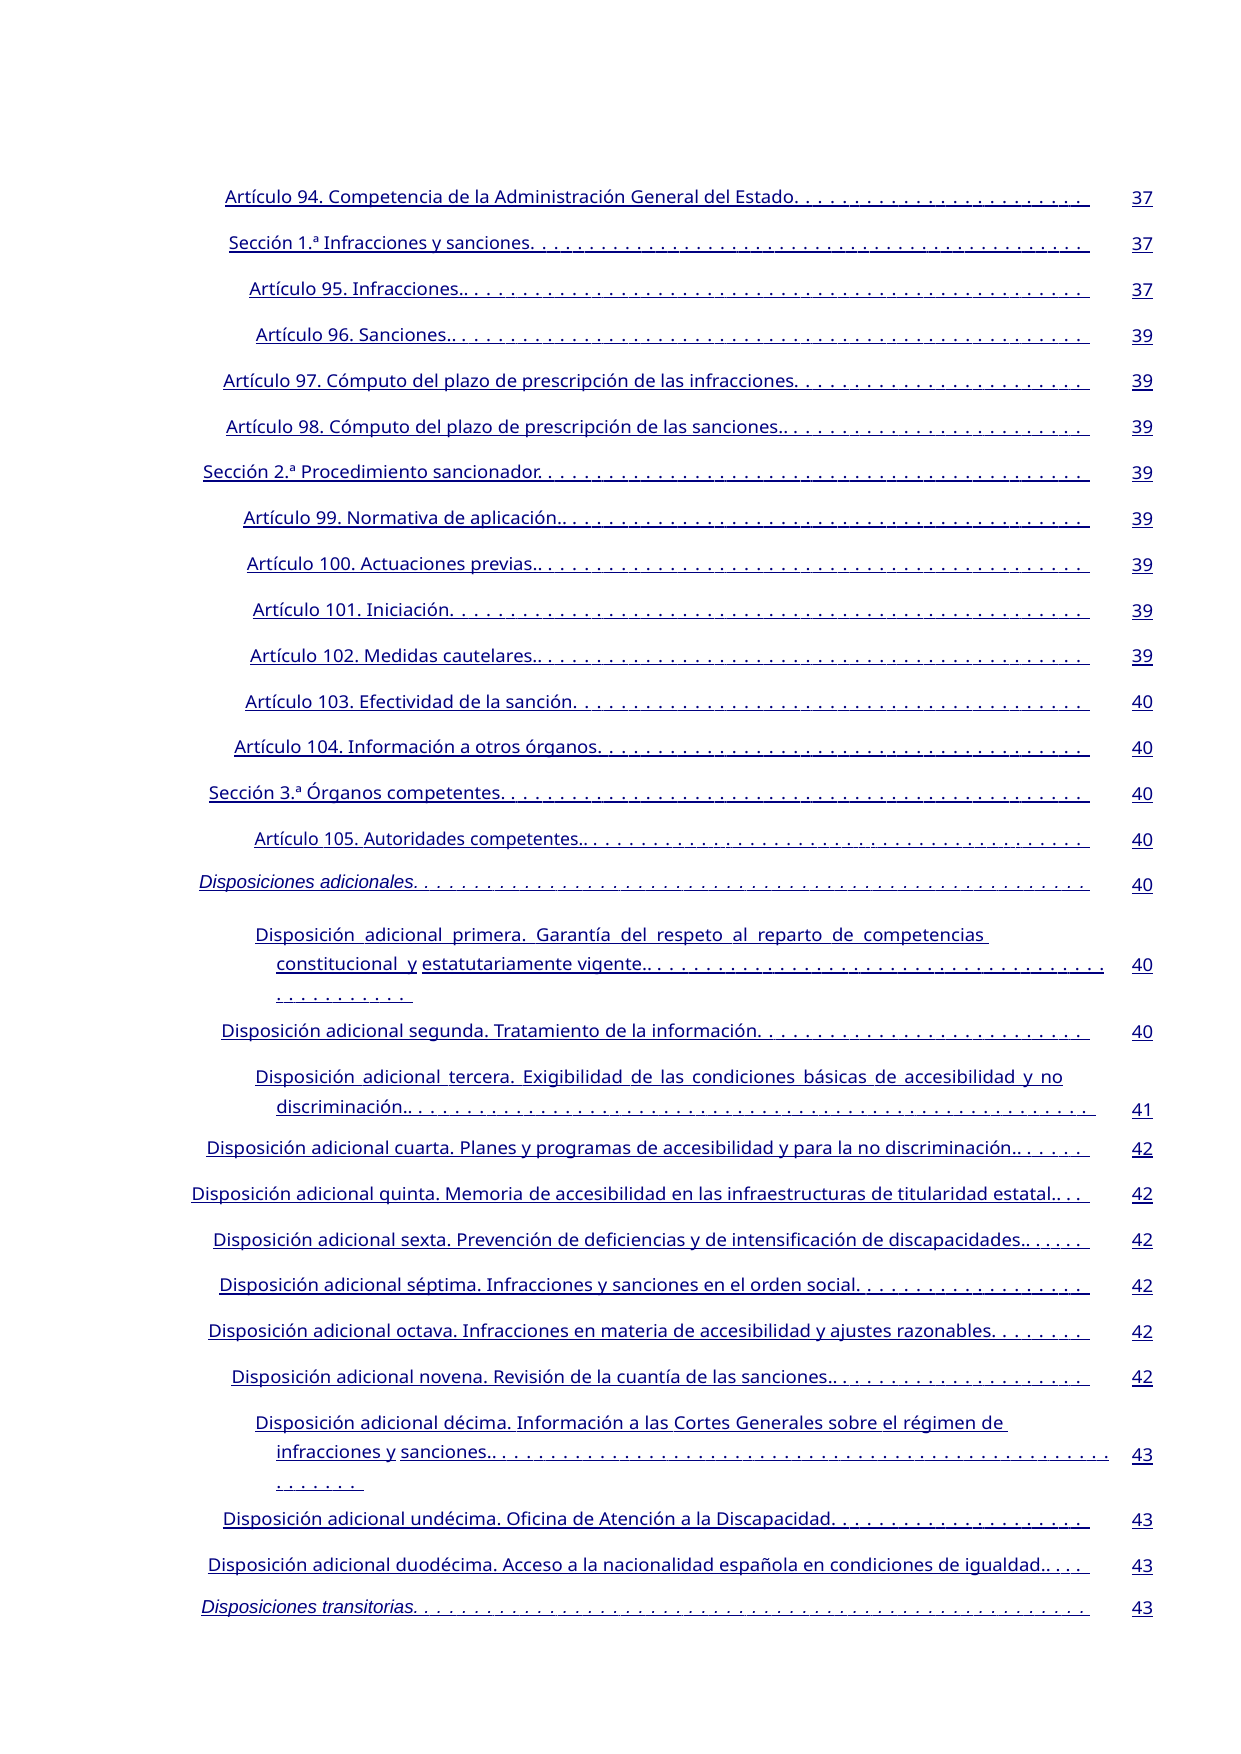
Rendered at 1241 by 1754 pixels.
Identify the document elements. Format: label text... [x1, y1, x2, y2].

table_cell Artículo 98. Cómputo del plazo de prescripción de las sanciones.. . . . . . . . . . . . . . . . . . . . . . . . . [187, 401, 1112, 447]
table_cell Disposición adicional octava. Infracciones en materia de accesibilidad y ajustes razonables. . . . . . . . [187, 1305, 1112, 1351]
table_cell 40 [1113, 1005, 1173, 1051]
table_cell 39 [1113, 493, 1173, 538]
table_cell 39 [1113, 447, 1173, 492]
table_cell Disposición adicional novena. Revisión de la cuantía de las sanciones.. . . . . . . . . . . . . . . . . . . . . [187, 1351, 1112, 1397]
table_cell Sección 3.ª Órganos competentes. . . . . . . . . . . . . . . . . . . . . . . . . . . . . . . . . . . . . . . . . . . . . . . . [187, 768, 1112, 813]
table_cell 42 [1113, 1351, 1173, 1397]
table_cell 40 [1113, 907, 1173, 1005]
table_cell Artículo 104. Información a otros órganos. . . . . . . . . . . . . . . . . . . . . . . . . . . . . . . . . . . . . . . . [187, 722, 1112, 767]
table_cell Artículo 101. Iniciación. . . . . . . . . . . . . . . . . . . . . . . . . . . . . . . . . . . . . . . . . . . . . . . . . . . . [187, 584, 1112, 630]
table_cell Disposición adicional primera. Garantía del respeto al reparto de competencias constitucional y estatutariamente vigente.. . . . . . . . . . . . . . . . . . . . . . . . . . . . . . . . . . . . . . . . . . . . . . . . . [187, 907, 1112, 1005]
table_cell Disposiciones transitorias. . . . . . . . . . . . . . . . . . . . . . . . . . . . . . . . . . . . . . . . . . . . . . . . . . . . . . [187, 1585, 1112, 1620]
table_cell 40 [1113, 676, 1173, 722]
table_cell 43 [1113, 1539, 1173, 1584]
table_cell 37 [1113, 263, 1173, 309]
table_cell Disposición adicional undécima. Oficina de Atención a la Discapacidad. . . . . . . . . . . . . . . . . . . . . [187, 1494, 1112, 1539]
table_cell Disposición adicional tercera. Exigibilidad de las condiciones básicas de accesibilidad y no discriminación.. . . . . . . . . . . . . . . . . . . . . . . . . . . . . . . . . . . . . . . . . . . . . . . . . . . . . . . . [187, 1051, 1112, 1122]
table_cell 40 [1113, 768, 1173, 813]
table_cell Disposición adicional décima. Información a las Cortes Generales sobre el régimen de infracciones y sanciones.. . . . . . . . . . . . . . . . . . . . . . . . . . . . . . . . . . . . . . . . . . . . . . . . . . . . . . . . . . [187, 1397, 1112, 1493]
table_cell Artículo 96. Sanciones.. . . . . . . . . . . . . . . . . . . . . . . . . . . . . . . . . . . . . . . . . . . . . . . . . . . . [187, 309, 1112, 355]
table_cell Disposición adicional sexta. Prevención de deficiencias y de intensificación de discapacidades.. . . . . . [187, 1214, 1112, 1259]
table_cell 42 [1113, 1305, 1173, 1351]
table_cell 43 [1113, 1585, 1173, 1620]
table_cell Artículo 105. Autoridades competentes.. . . . . . . . . . . . . . . . . . . . . . . . . . . . . . . . . . . . . . . . . . [187, 813, 1112, 858]
table_cell Artículo 99. Normativa de aplicación.. . . . . . . . . . . . . . . . . . . . . . . . . . . . . . . . . . . . . . . . . . . [187, 493, 1112, 538]
table_cell Disposiciones adicionales. . . . . . . . . . . . . . . . . . . . . . . . . . . . . . . . . . . . . . . . . . . . . . . . . . . . . . [187, 859, 1112, 907]
table_cell Disposición adicional segunda. Tratamiento de la información. . . . . . . . . . . . . . . . . . . . . . . . . . . [187, 1005, 1112, 1051]
table_cell Disposición adicional quinta. Memoria de accesibilidad en las infraestructuras de titularidad estatal.. . . [187, 1168, 1112, 1214]
table_cell 42 [1113, 1122, 1173, 1168]
table_cell 39 [1113, 538, 1173, 584]
table_header Artículo 94. Competencia de la Administración General del Estado. . . . . . . . . . . . . . . . . . . . . . . . [187, 182, 1112, 217]
table_cell 40 [1113, 722, 1173, 767]
table_cell Disposición adicional séptima. Infracciones y sanciones en el orden social. . . . . . . . . . . . . . . . . . . [187, 1260, 1112, 1305]
table_cell 41 [1113, 1051, 1173, 1122]
table_cell Disposición adicional duodécima. Acceso a la nacionalidad española en condiciones de igualdad.. . . . [187, 1539, 1112, 1584]
table_cell 40 [1113, 813, 1173, 858]
table_cell 39 [1113, 401, 1173, 447]
table_cell Artículo 95. Infracciones.. . . . . . . . . . . . . . . . . . . . . . . . . . . . . . . . . . . . . . . . . . . . . . . . . . . [187, 263, 1112, 309]
table_cell 39 [1113, 309, 1173, 355]
table_header 37 [1113, 182, 1173, 217]
table_cell Artículo 103. Efectividad de la sanción. . . . . . . . . . . . . . . . . . . . . . . . . . . . . . . . . . . . . . . . . . [187, 676, 1112, 722]
table_cell 40 [1113, 859, 1173, 907]
table_cell 42 [1113, 1168, 1173, 1214]
table_cell Artículo 102. Medidas cautelares.. . . . . . . . . . . . . . . . . . . . . . . . . . . . . . . . . . . . . . . . . . . . . [187, 630, 1112, 676]
table_cell 43 [1113, 1494, 1173, 1539]
table_cell Disposición adicional cuarta. Planes y programas de accesibilidad y para la no discriminación.. . . . . . [187, 1122, 1112, 1168]
table_cell Sección 1.ª Infracciones y sanciones. . . . . . . . . . . . . . . . . . . . . . . . . . . . . . . . . . . . . . . . . . . . . . . [187, 218, 1112, 263]
table_cell Artículo 97. Cómputo del plazo de prescripción de las infracciones. . . . . . . . . . . . . . . . . . . . . . . . [187, 355, 1112, 401]
table_cell 42 [1113, 1260, 1173, 1305]
table_cell Artículo 100. Actuaciones previas.. . . . . . . . . . . . . . . . . . . . . . . . . . . . . . . . . . . . . . . . . . . . . [187, 538, 1112, 584]
table_cell 39 [1113, 630, 1173, 676]
table_cell Sección 2.ª Procedimiento sancionador. . . . . . . . . . . . . . . . . . . . . . . . . . . . . . . . . . . . . . . . . . . . . [187, 447, 1112, 492]
table_cell 42 [1113, 1214, 1173, 1259]
table_cell 43 [1113, 1397, 1173, 1493]
table_cell 39 [1113, 355, 1173, 401]
table_cell 37 [1113, 218, 1173, 263]
table_cell 39 [1113, 584, 1173, 630]
